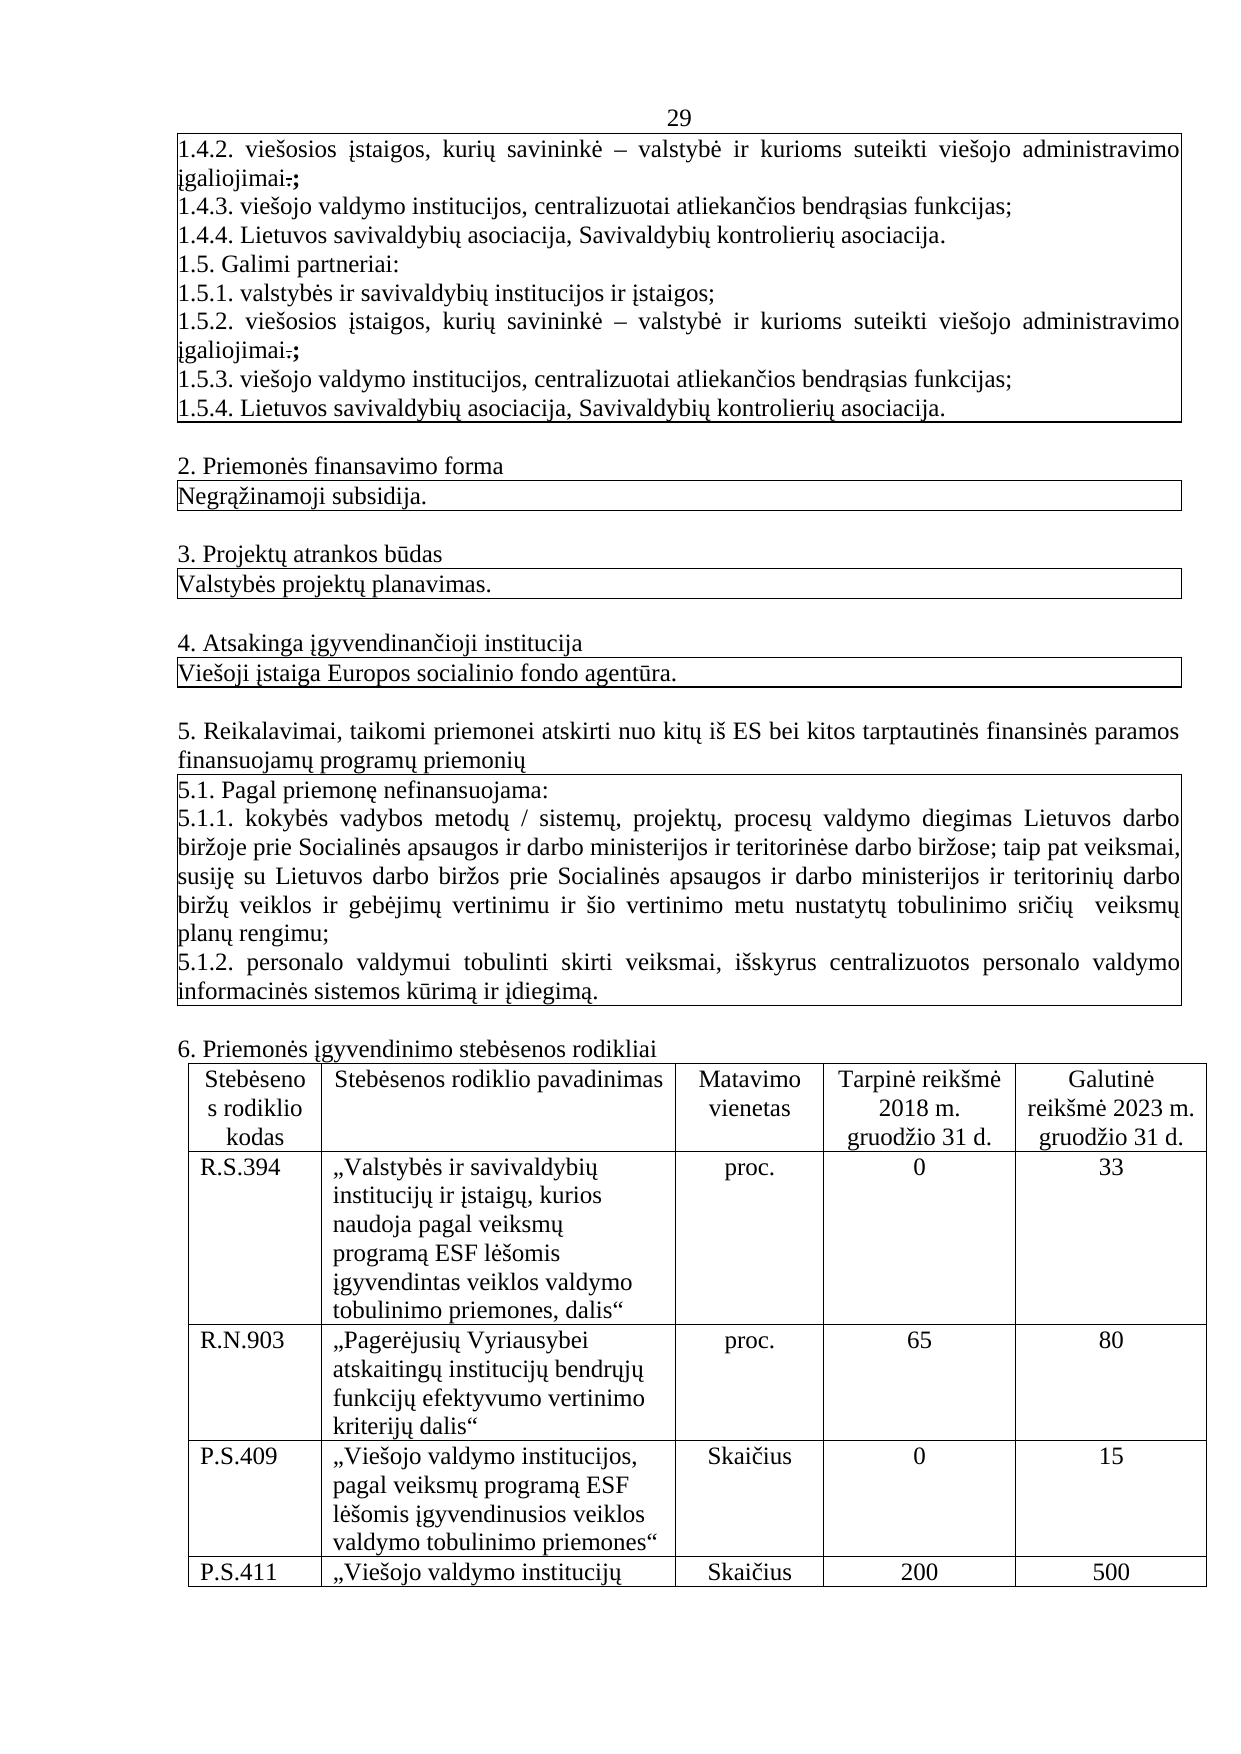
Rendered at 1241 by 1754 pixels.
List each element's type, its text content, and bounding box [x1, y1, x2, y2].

table_header Negrąžinamoji subsidija. [178, 481, 1181, 510]
text 2. Priemonės finansavimo forma [177, 451, 1181, 480]
table_cell „Pagerėjusių Vyriausybei atskaitingų institucijų bendrųjų funkcijų efektyvumo vertinimo kriterijų dalis“ [322, 1325, 675, 1440]
table_cell P.S.411 [189, 1557, 321, 1586]
text 6. Priemonės įgyvendinimo stebėsenos rodikliai [177, 1034, 1181, 1063]
table_header 5.1. Pagal priemonę nefinansuojama: 5.1.1. kokybės vadybos metodų / sistemų, projektų, procesų valdymo diegimas Lietuvos darbo biržoje prie Socialinės apsaugos ir darbo ministerijos ir teritorinėse darbo biržose; taip pat veiksmai, susiję su Lietuvos darbo biržos prie Socialinės apsaugos ir darbo ministerijos ir teritorinių darbo biržų veiklos ir gebėjimų vertinimu ir šio vertinimo metu nustatytų tobulinimo sričių veiksmų planų rengimu; 5.1.2. personalo valdymui tobulinti skirti veiksmai, išskyrus centralizuotos personalo valdymo informacinės sistemos kūrimą ir įdiegimą. [178, 775, 1181, 1005]
table_header Stebėsenos rodiklio kodas [189, 1064, 321, 1151]
table_cell R.S.394 [189, 1152, 321, 1324]
text 5. Reikalavimai, taikomi priemonei atskirti nuo kitų iš ES bei kitos tarptautinės finansinės paramos finansuojamų programų priemonių [177, 716, 1181, 774]
table_cell 15 [1016, 1441, 1206, 1556]
table_cell R.N.903 [189, 1325, 321, 1440]
table_cell 500 [1016, 1557, 1206, 1586]
table_cell 0 [824, 1152, 1015, 1324]
table_header Stebėsenos rodiklio pavadinimas [322, 1064, 675, 1151]
table_cell 80 [1016, 1325, 1206, 1440]
table_cell Skaičius [676, 1441, 823, 1556]
table_header Valstybės projektų planavimas. [178, 569, 1181, 598]
table_cell 0 [824, 1441, 1015, 1556]
table_cell proc. [676, 1325, 823, 1440]
table_header 1.4.2. viešosios įstaigos, kurių savininkė – valstybė ir kurioms suteikti viešojo administravimo įgaliojimai.; 1.4.3. viešojo valdymo institucijos, centralizuotai atliekančios bendrąsias funkcijas; 1.4.4. Lietuvos savivaldybių asociacija, Savivaldybių kontrolierių asociacija. 1.5. Galimi partneriai: 1.5.1. valstybės ir savivaldybių institucijos ir įstaigos; 1.5.2. viešosios įstaigos, kurių savininkė – valstybė ir kurioms suteikti viešojo administravimo įgaliojimai.; 1.5.3. viešojo valdymo institucijos, centralizuotai atliekančios bendrąsias funkcijas; 1.5.4. Lietuvos savivaldybių asociacija, Savivaldybių kontrolierių asociacija. [178, 134, 1181, 421]
table_header Tarpinė reikšmė 2018 m. gruodžio 31 d. [824, 1064, 1015, 1151]
table_cell Skaičius [676, 1557, 823, 1586]
table_header Viešoji įstaiga Europos socialinio fondo agentūra. [178, 658, 1181, 686]
table_cell proc. [676, 1152, 823, 1324]
table_cell „Viešojo valdymo institucijų [322, 1557, 675, 1586]
table_cell P.S.409 [189, 1441, 321, 1556]
table_cell 65 [824, 1325, 1015, 1440]
table_header Galutinė reikšmė 2023 m. gruodžio 31 d. [1016, 1064, 1206, 1151]
text 4. Atsakinga įgyvendinančioji institucija [177, 628, 1181, 657]
text 3. Projektų atrankos būdas [177, 539, 1181, 568]
table_cell „Valstybės ir savivaldybių institucijų ir įstaigų, kurios naudoja pagal veiksmų programą ESF lėšomis įgyvendintas veiklos valdymo tobulinimo priemones, dalis“ [322, 1152, 675, 1324]
table_cell 200 [824, 1557, 1015, 1586]
table_cell 33 [1016, 1152, 1206, 1324]
table_header Matavimo vienetas [676, 1064, 823, 1151]
table_cell „Viešojo valdymo institucijos, pagal veiksmų programą ESF lėšomis įgyvendinusios veiklos valdymo tobulinimo priemones“ [322, 1441, 675, 1556]
